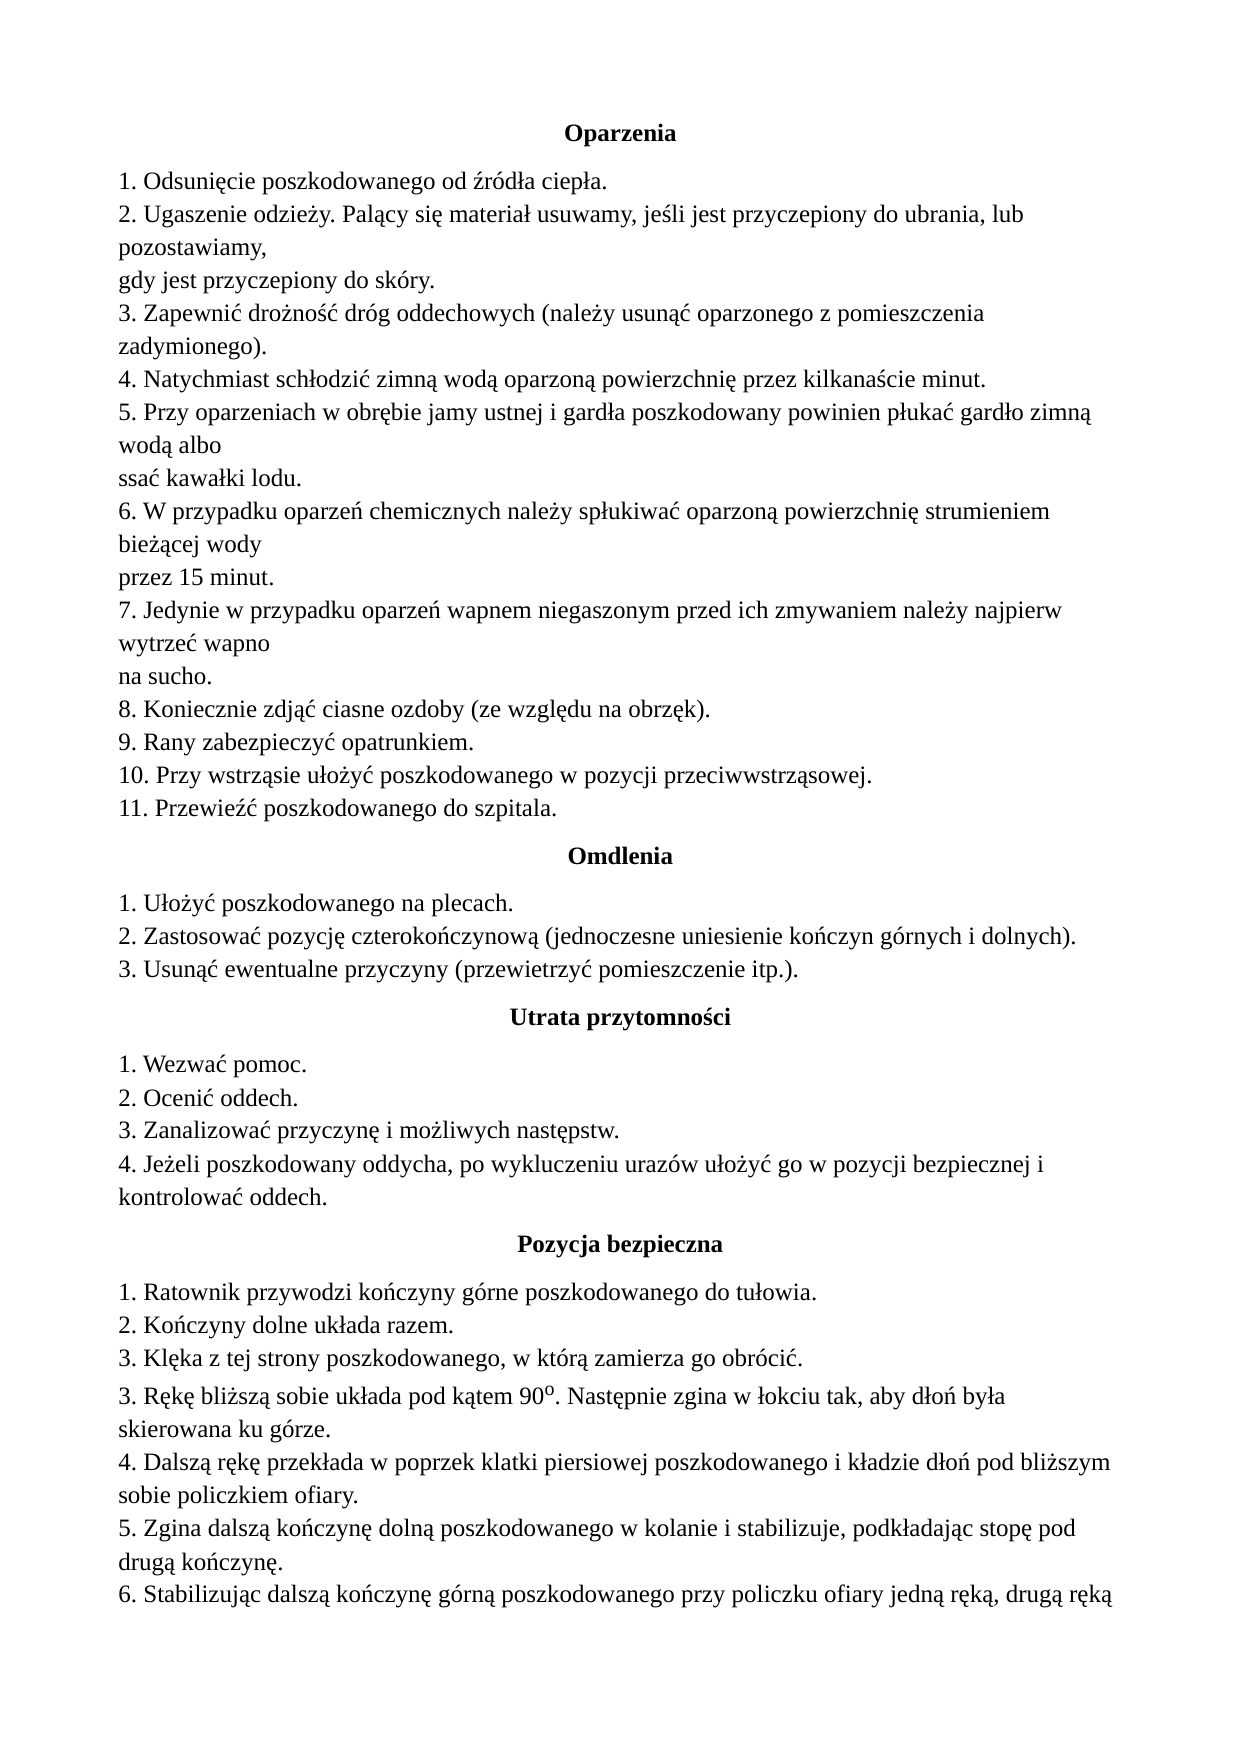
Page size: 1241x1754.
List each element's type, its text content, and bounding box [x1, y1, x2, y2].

text 1. Odsunięcie poszkodowanego od źródła ciepła. 2. Ugaszenie odzieży. Palący się materiał usuwamy, jeśli jest przyczepiony do ubrania, lub pozostawiamy, gdy jest przyczepiony do skóry. 3. Zapewnić drożność dróg oddechowych (należy usunąć oparzonego z pomieszczenia zadymionego). 4. Natychmiast schłodzić zimną wodą oparzoną powierzchnię przez kilkanaście minut. 5. Przy oparzeniach w obrębie jamy ustnej i gardła poszkodowany powinien płukać gardło zimną wodą albo ssać kawałki lodu. 6. W przypadku oparzeń chemicznych należy spłukiwać oparzoną powierzchnię strumieniem bieżącej wody przez 15 minut. 7. Jedynie w przypadku oparzeń wapnem niegaszonym przed ich zmywaniem należy najpierw wytrzeć wapno na sucho. 8. Koniecznie zdjąć ciasne ozdoby (ze względu na obrzęk). 9. Rany zabezpieczyć opatrunkiem. 10. Przy wstrząsie ułożyć poszkodowanego w pozycji przeciwwstrząsowej. 11. Przewieźć poszkodowanego do szpitala. [118, 166, 1122, 822]
text Utrata przytomności [118, 1002, 1122, 1031]
text 1. Ratownik przywodzi kończyny górne poszkodowanego do tułowia. 2. Kończyny dolne układa razem. 3. Klęka z tej strony poszkodowanego, w którą zamierza go obrócić. 3. Rękę bliższą sobie układa pod kątem 90o. Następnie zgina w łokciu tak, aby dłoń była skierowana ku górze. 4. Dalszą rękę przekłada w poprzek klatki piersiowej poszkodowanego i kładzie dłoń pod bliższym sobie policzkiem ofiary. 5. Zgina dalszą kończynę dolną poszkodowanego w kolanie i stabilizuje, podkładając stopę pod drugą kończynę. 6. Stabilizując dalszą kończynę górną poszkodowanego przy policzku ofiary jedną ręką, drugą ręką [118, 1277, 1122, 1608]
text Pozycja bezpieczna [118, 1229, 1122, 1258]
text 1. Wezwać pomoc. 2. Ocenić oddech. 3. Zanalizować przyczynę i możliwych następstw. 4. Jeżeli poszkodowany oddycha, po wykluczeniu urazów ułożyć go w pozycji bezpiecznej i kontrolować oddech. [118, 1049, 1122, 1210]
text Oparzenia [118, 118, 1122, 147]
text 1. Ułożyć poszkodowanego na plecach. 2. Zastosować pozycję czterokończynową (jednoczesne uniesienie kończyn górnych i dolnych). 3. Usunąć ewentualne przyczyny (przewietrzyć pomieszczenie itp.). [118, 888, 1122, 983]
text Omdlenia [118, 841, 1122, 869]
